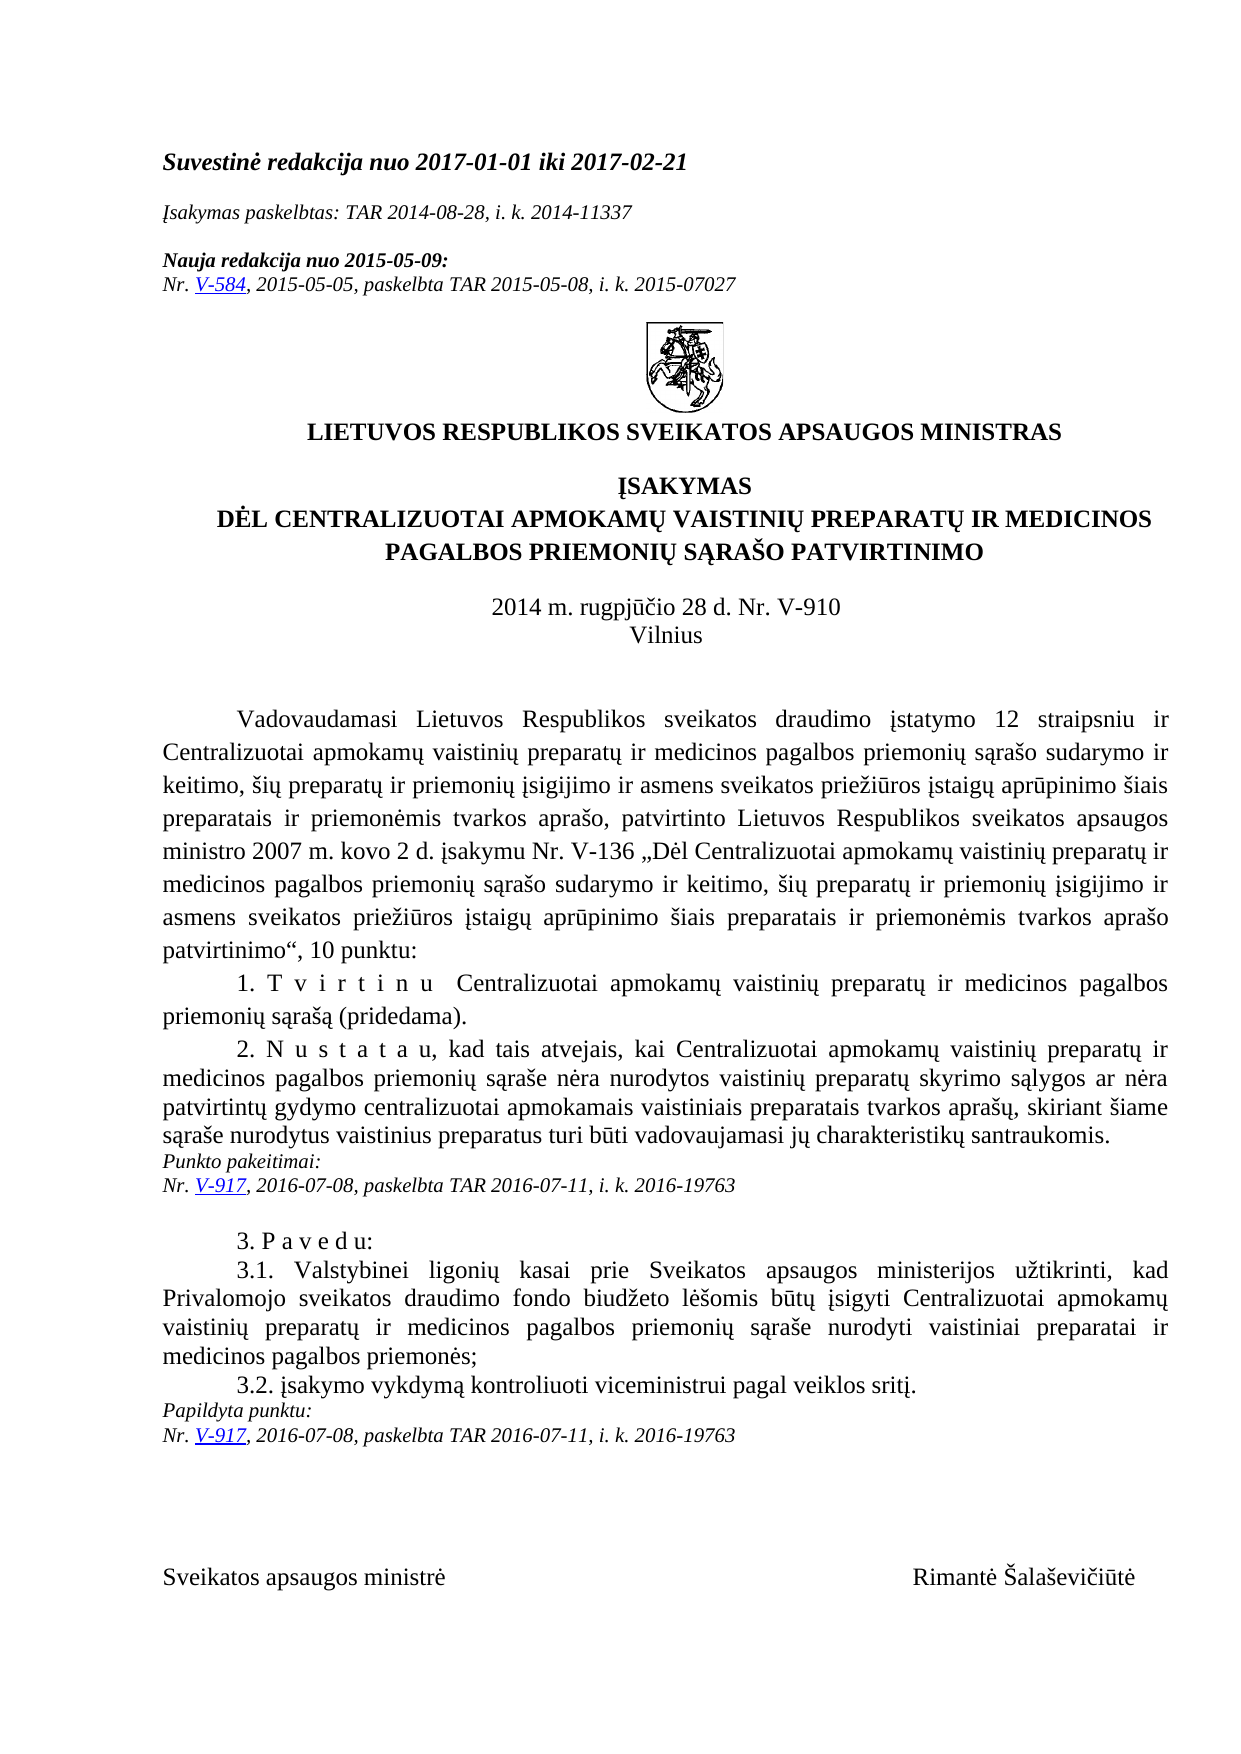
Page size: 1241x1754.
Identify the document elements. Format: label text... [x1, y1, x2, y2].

text LIETUVOS RESPUBLIKOS SVEIKATOS APSAUGOS MINISTRAS [200, 417, 1169, 445]
text Suvestinė redakcija nuo 2017-01-01 iki 2017-02-21 [162, 147, 1169, 176]
text Papildyta punktu: [162, 1398, 1169, 1422]
text 3. P a v e d u: [236, 1226, 1169, 1255]
text Nr. V-917, 2016-07-08, paskelbta TAR 2016-07-11, i. k. 2016-19763 [162, 1422, 1169, 1447]
text ĮSAKYMAS [200, 471, 1169, 500]
text Nr. V-584, 2015-05-05, paskelbta TAR 2015-05-08, i. k. 2015-07027 [162, 272, 1169, 296]
text Vilnius [162, 621, 1169, 649]
text Vadovaudamasi Lietuvos Respublikos sveikatos draudimo įstatymo 12 straipsniu ir Centralizuotai apmokamų vaistinių preparatų ir medicinos pagalbos priemonių sąrašo sudarymo ir keitimo, šių preparatų ir priemonių įsigijimo ir asmens sveikatos priežiūros įstaigų aprūpinimo šiais preparatais ir priemonėmis tvarkos aprašo, patvirtinto Lietuvos Respublikos sveikatos apsaugos ministro 2007 m. kovo 2 d. įsakymu Nr. V-136 „Dėl Centralizuotai apmokamų vaistinių preparatų ir medicinos pagalbos priemonių sąrašo sudarymo ir keitimo, šių preparatų ir priemonių įsigijimo ir asmens sveikatos priežiūros įstaigų aprūpinimo šiais preparatais ir priemonėmis tvarkos aprašo patvirtinimo“, 10 punktu: [162, 704, 1169, 964]
text 3.1. Valstybinei ligonių kasai prie Sveikatos apsaugos ministerijos užtikrinti, kad Privalomojo sveikatos draudimo fondo biudžeto lėšomis būtų įsigyti Centralizuotai apmokamų vaistinių preparatų ir medicinos pagalbos priemonių sąraše nurodyti vaistiniai preparatai ir medicinos pagalbos priemonės; [162, 1255, 1169, 1370]
text 2014 m. rugpjūčio 28 d. Nr. V-910 [162, 592, 1169, 621]
text 3.2. įsakymo vykdymą kontroliuoti viceministrui pagal veiklos sritį. [162, 1370, 1169, 1398]
text DĖL CENTRALIZUOTAI APMOKAMŲ VAISTINIŲ PREPARATŲ IR MEDICINOS PAGALBOS PRIEMONIŲ SĄRAŠO PATVIRTINIMO [200, 504, 1169, 566]
text 1. T v i r t i n u Centralizuotai apmokamų vaistinių preparatų ir medicinos pagalbos priemonių sąrašą (pridedama). [162, 968, 1169, 1030]
text Nr. V-917, 2016-07-08, paskelbta TAR 2016-07-11, i. k. 2016-19763 [162, 1173, 1169, 1197]
text 2. N u s t a t a u, kad tais atvejais, kai Centralizuotai apmokamų vaistinių preparatų ir medicinos pagalbos priemonių sąraše nėra nurodytos vaistinių preparatų skyrimo sąlygos ar nėra patvirtintų gydymo centralizuotai apmokamais vaistiniais preparatais tvarkos aprašų, skiriant šiame sąraše nurodytus vaistinius preparatus turi būti vadovaujamasi jų charakteristikų santraukomis. [162, 1034, 1169, 1149]
text Punkto pakeitimai: [162, 1149, 1169, 1173]
text Įsakymas paskelbtas: TAR 2014-08-28, i. k. 2014-11337 [162, 200, 1169, 224]
text Sveikatos apsaugos ministrė Rimantė Šalaševičiūtė [162, 1562, 1169, 1590]
text Nauja redakcija nuo 2015-05-09: [162, 248, 1169, 272]
